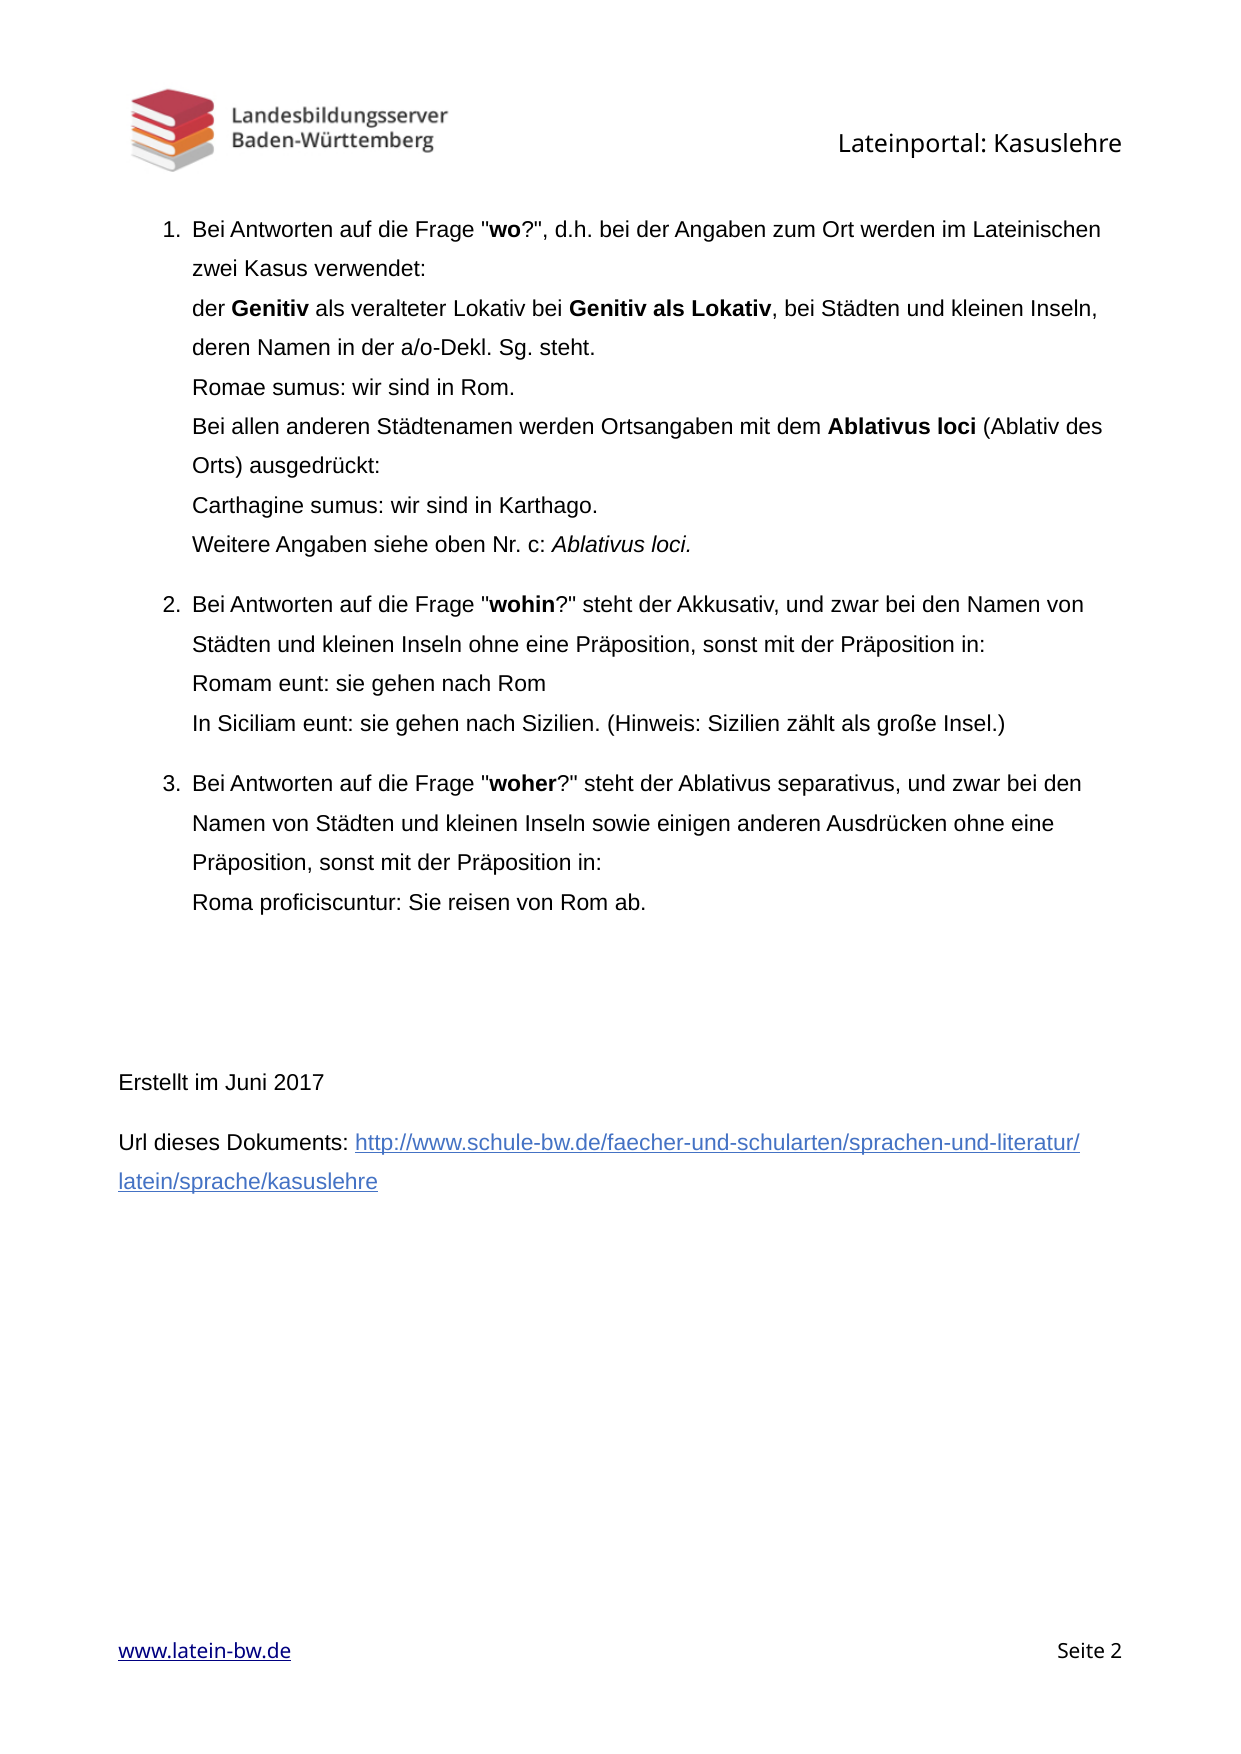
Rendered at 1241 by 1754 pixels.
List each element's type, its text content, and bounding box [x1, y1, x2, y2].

list Bei Antworten auf die Frage "wo?", d.h. bei der Angaben zum Ort werden im Lateinischen zwei Kasus verwendet: der Genitiv als veralteter Lokativ bei Genitiv als Lokativ, bei Städten und kleinen Inseln, deren Namen in der a/o-Dekl. Sg. steht. Romae sumus: wir sind in Rom. Bei allen anderen Städtenamen werden Ortsangaben mit dem Ablativus loci (Ablativ des Orts) ausgedrückt: Carthagine sumus: wir sind in Karthago. Weitere Angaben siehe oben Nr. c: Ablativus loci. [162, 216, 1122, 558]
list Bei Antworten auf die Frage "wohin?" steht der Akkusativ, und zwar bei den Namen von Städten und kleinen Inseln ohne eine Präposition, sonst mit der Präposition in: Romam eunt: sie gehen nach Rom In Siciliam eunt: sie gehen nach Sizilien. (Hinweis: Sizilien zählt als große Insel.) [162, 591, 1122, 736]
picture [118, 75, 453, 182]
text Url dieses Dokuments: http://www.schule-bw.de/faecher-und-schularten/sprachen-und-literatur/latein/sprache/kasuslehre [118, 1129, 1122, 1195]
list Bei Antworten auf die Frage "woher?" steht der Ablativus separativus, und zwar bei den Namen von Städten und kleinen Inseln sowie einigen anderen Ausdrücken ohne eine Präposition, sonst mit der Präposition in: Roma proficiscuntur: Sie reisen von Rom ab. [162, 770, 1122, 915]
text Erstellt im Juni 2017 [118, 1069, 1122, 1095]
